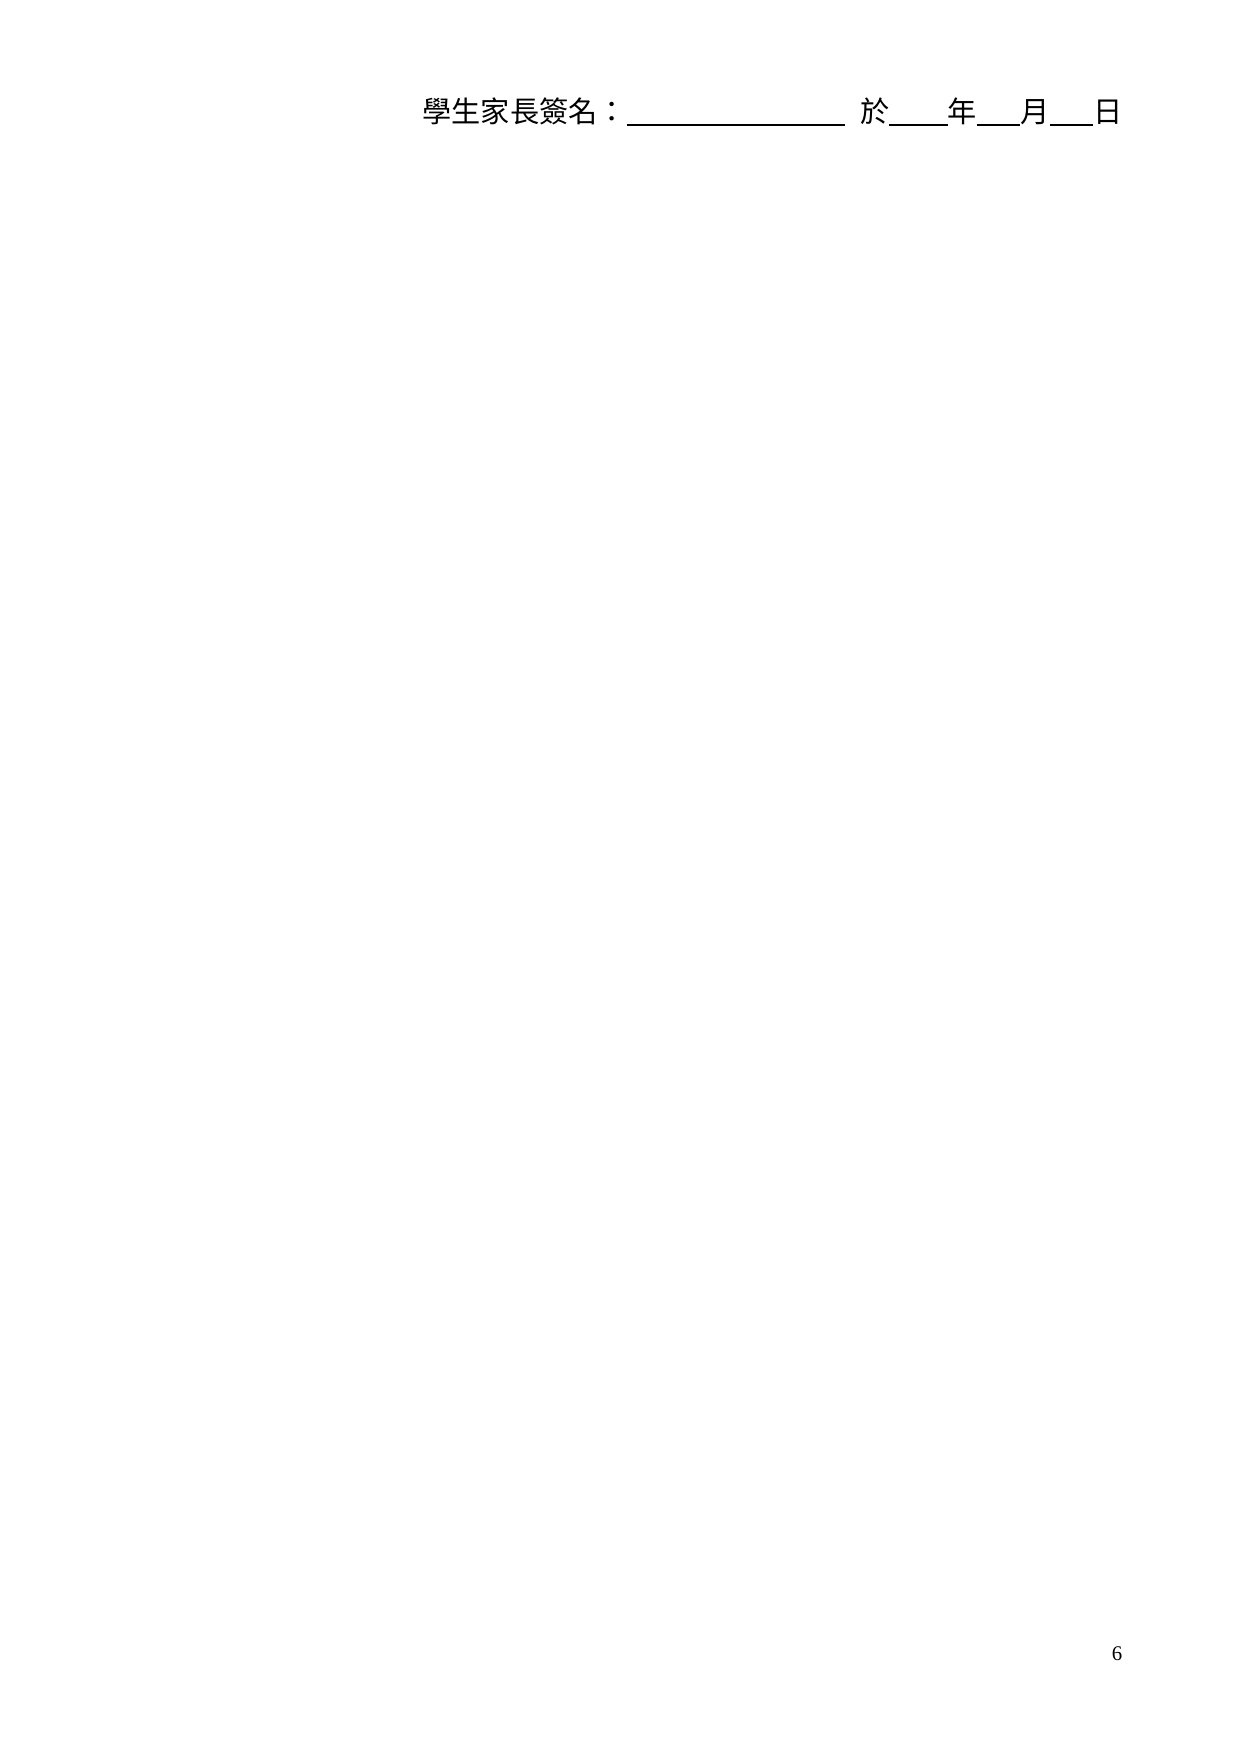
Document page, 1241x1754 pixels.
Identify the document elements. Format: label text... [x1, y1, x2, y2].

text 學生家長簽名： 於 年 月 日 [118, 89, 1122, 130]
